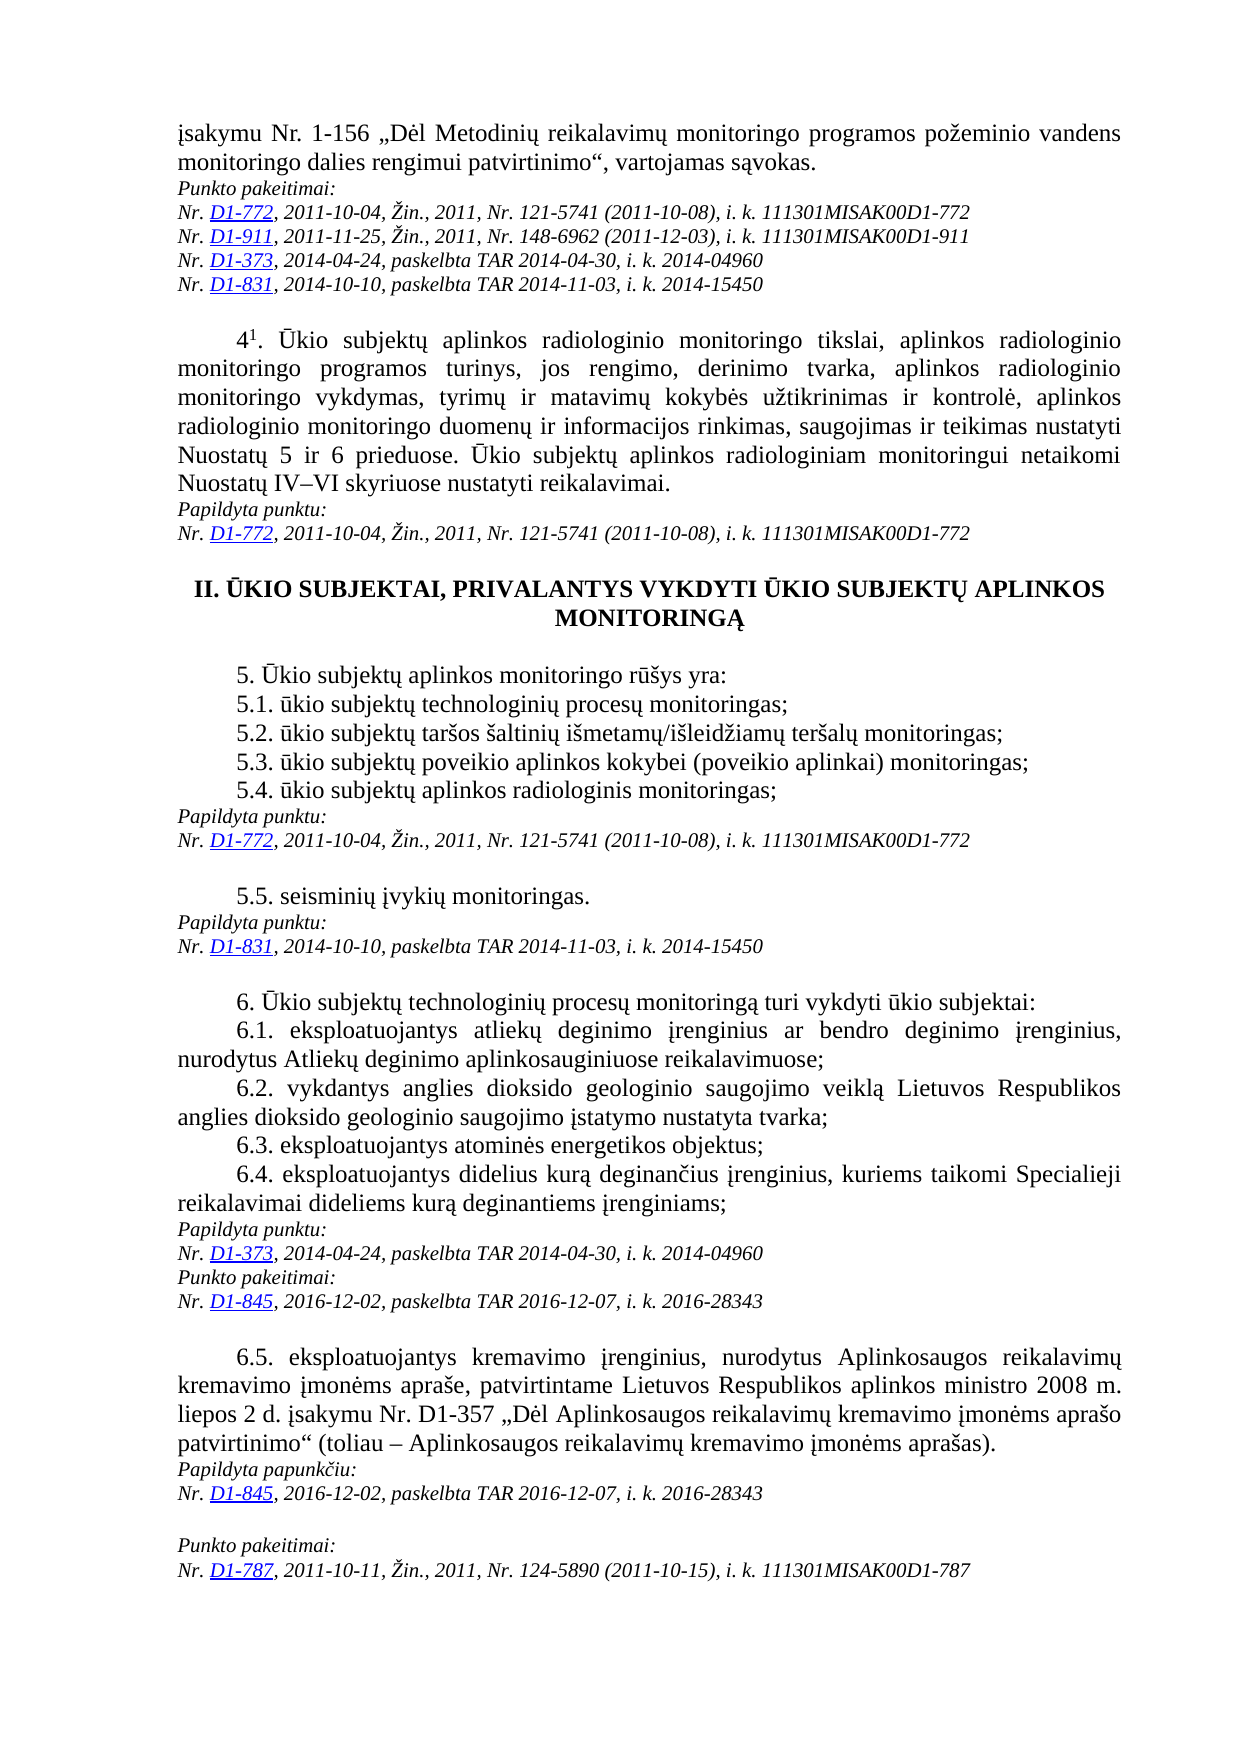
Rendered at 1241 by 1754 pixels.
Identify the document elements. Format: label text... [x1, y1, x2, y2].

text Papildyta punktu: [177, 1217, 1122, 1241]
text Nr. D1-373, 2014-04-24, paskelbta TAR 2014-04-30, i. k. 2014-04960 [177, 248, 1122, 272]
text II. ŪKIO SUBJEKTAI, PRIVALANTYS VYKDYTI ŪKIO SUBJEKTŲ APLINKOS MONITORINGĄ [177, 574, 1122, 632]
text 6.1. eksploatuojantys atliekų deginimo įrenginius ar bendro deginimo įrenginius, nurodytus Atliekų deginimo aplinkosauginiuose reikalavimuose; [177, 1015, 1122, 1073]
text 41. Ūkio subjektų aplinkos radiologinio monitoringo tikslai, aplinkos radiologinio monitoringo programos turinys, jos rengimo, derinimo tvarka, aplinkos radiologinio monitoringo vykdymas, tyrimų ir matavimų kokybės užtikrinimas ir kontrolė, aplinkos radiologinio monitoringo duomenų ir informacijos rinkimas, saugojimas ir teikimas nustatyti Nuostatų 5 ir 6 prieduose. Ūkio subjektų aplinkos radiologiniam monitoringui netaikomi Nuostatų IV–VI skyriuose nustatyti reikalavimai. [177, 325, 1122, 497]
text 6. Ūkio subjektų technologinių procesų monitoringą turi vykdyti ūkio subjektai: [177, 987, 1122, 1015]
text Nr. D1-831, 2014-10-10, paskelbta TAR 2014-11-03, i. k. 2014-15450 [177, 272, 1122, 296]
text 5.2. ūkio subjektų taršos šaltinių išmetamų/išleidžiamų teršalų monitoringas; [177, 718, 1122, 747]
text 6.2. vykdantys anglies dioksido geologinio saugojimo veiklą Lietuvos Respublikos anglies dioksido geologinio saugojimo įstatymo nustatyta tvarka; [177, 1073, 1122, 1130]
text 5.4. ūkio subjektų aplinkos radiologinis monitoringas; [177, 775, 1122, 804]
text 5. Ūkio subjektų aplinkos monitoringo rūšys yra: [177, 660, 1122, 689]
text Nr. D1-772, 2011-10-04, Žin., 2011, Nr. 121-5741 (2011-10-08), i. k. 111301MISAK00D1-772 [177, 828, 1122, 852]
text Nr. D1-787, 2011-10-11, Žin., 2011, Nr. 124-5890 (2011-10-15), i. k. 111301MISAK00D1-787 [177, 1557, 1122, 1582]
text Punkto pakeitimai: [177, 1533, 1122, 1557]
text Papildyta punktu: [177, 497, 1122, 521]
text Papildyta punktu: [177, 804, 1122, 828]
text Punkto pakeitimai: [177, 1265, 1122, 1289]
text Nr. D1-845, 2016-12-02, paskelbta TAR 2016-12-07, i. k. 2016-28343 [177, 1289, 1122, 1313]
text 5.5. seisminių įvykių monitoringas. [177, 881, 1122, 910]
text Nr. D1-772, 2011-10-04, Žin., 2011, Nr. 121-5741 (2011-10-08), i. k. 111301MISAK00D1-772 [177, 521, 1122, 545]
text Nr. D1-845, 2016-12-02, paskelbta TAR 2016-12-07, i. k. 2016-28343 [177, 1481, 1122, 1505]
text 5.1. ūkio subjektų technologinių procesų monitoringas; [177, 689, 1122, 718]
text 6.4. eksploatuojantys didelius kurą deginančius įrenginius, kuriems taikomi Specialieji reikalavimai dideliems kurą deginantiems įrenginiams; [177, 1159, 1122, 1217]
text 5.3. ūkio subjektų poveikio aplinkos kokybei (poveikio aplinkai) monitoringas; [177, 747, 1122, 775]
text Nr. D1-831, 2014-10-10, paskelbta TAR 2014-11-03, i. k. 2014-15450 [177, 934, 1122, 958]
text 6.3. eksploatuojantys atominės energetikos objektus; [177, 1130, 1122, 1159]
text Nr. D1-772, 2011-10-04, Žin., 2011, Nr. 121-5741 (2011-10-08), i. k. 111301MISAK00D1-772 [177, 200, 1122, 224]
text įsakymu Nr. 1-156 „Dėl Metodinių reikalavimų monitoringo programos požeminio vandens monitoringo dalies rengimui patvirtinimo“, vartojamas sąvokas. [177, 118, 1122, 176]
text Nr. D1-911, 2011-11-25, Žin., 2011, Nr. 148-6962 (2011-12-03), i. k. 111301MISAK00D1-911 [177, 224, 1122, 248]
text Papildyta punktu: [177, 910, 1122, 934]
text Punkto pakeitimai: [177, 176, 1122, 200]
text Papildyta papunkčiu: [177, 1457, 1122, 1481]
text Nr. D1-373, 2014-04-24, paskelbta TAR 2014-04-30, i. k. 2014-04960 [177, 1241, 1122, 1265]
text 6.5. eksploatuojantys kremavimo įrenginius, nurodytus Aplinkosaugos reikalavimų kremavimo įmonėms apraše, patvirtintame Lietuvos Respublikоs aplinkos ministro 2008 m. liepos 2 d. įsakymu Nr. D1-357 „Dėl Aplinkosaugos reikalavimų kremavimo įmonėms aprašo patvirtinimo“ (toliau – Aplinkosaugos reikalavimų kremavimo įmonėms aprašas). [177, 1342, 1122, 1457]
